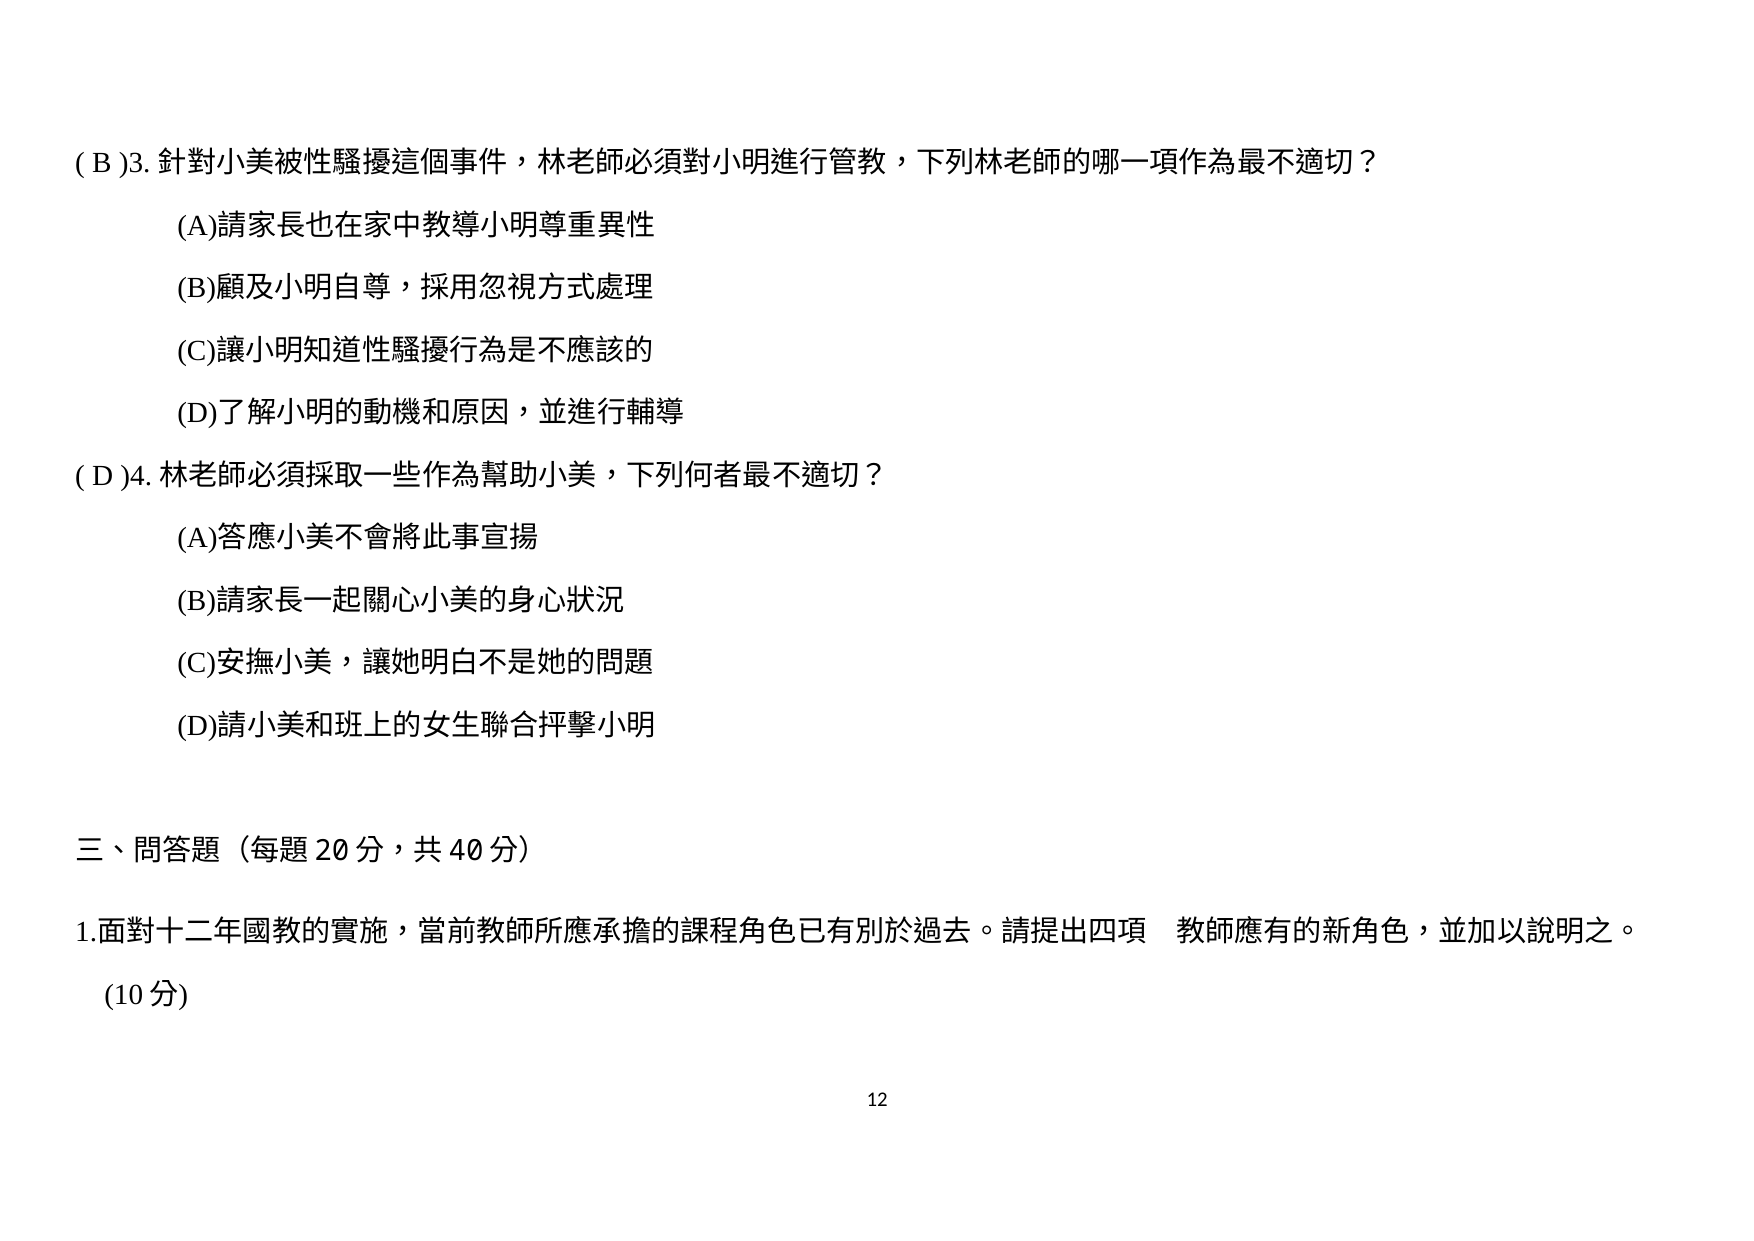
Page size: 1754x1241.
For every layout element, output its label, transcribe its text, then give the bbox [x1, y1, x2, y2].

text ( B )3. 針對小美被性騷擾這個事件，林老師必須對小明進行管教，下列林老師的哪一項作為最不適切？ [75, 118, 1679, 181]
text (A)請家長也在家中教導小明尊重異性 [75, 181, 1679, 243]
text ( D )4. 林老師必須採取一些作為幫助小美，下列何者最不適切？ [75, 431, 1679, 493]
text (B)顧及小明自尊，採用忽視方式處理 [75, 243, 1679, 306]
text (D)請小美和班上的女生聯合抨擊小明 [75, 681, 1679, 743]
text 三、問答題（每題20分，共40分） [75, 806, 1679, 868]
text (C)讓小明知道性騷擾行為是不應該的 [75, 306, 1679, 368]
text (A)答應小美不會將此事宣揚 [75, 493, 1679, 556]
text 1.面對十二年國教的實施，當前教師所應承擔的課程角色已有別於過去。請提出四項 教師應有的新角色，並加以說明之。(10分) [75, 887, 1679, 1012]
text (C)安撫小美，讓她明白不是她的問題 [75, 618, 1679, 681]
text (B)請家長一起關心小美的身心狀況 [75, 556, 1679, 618]
text (D)了解小明的動機和原因，並進行輔導 [75, 368, 1679, 431]
